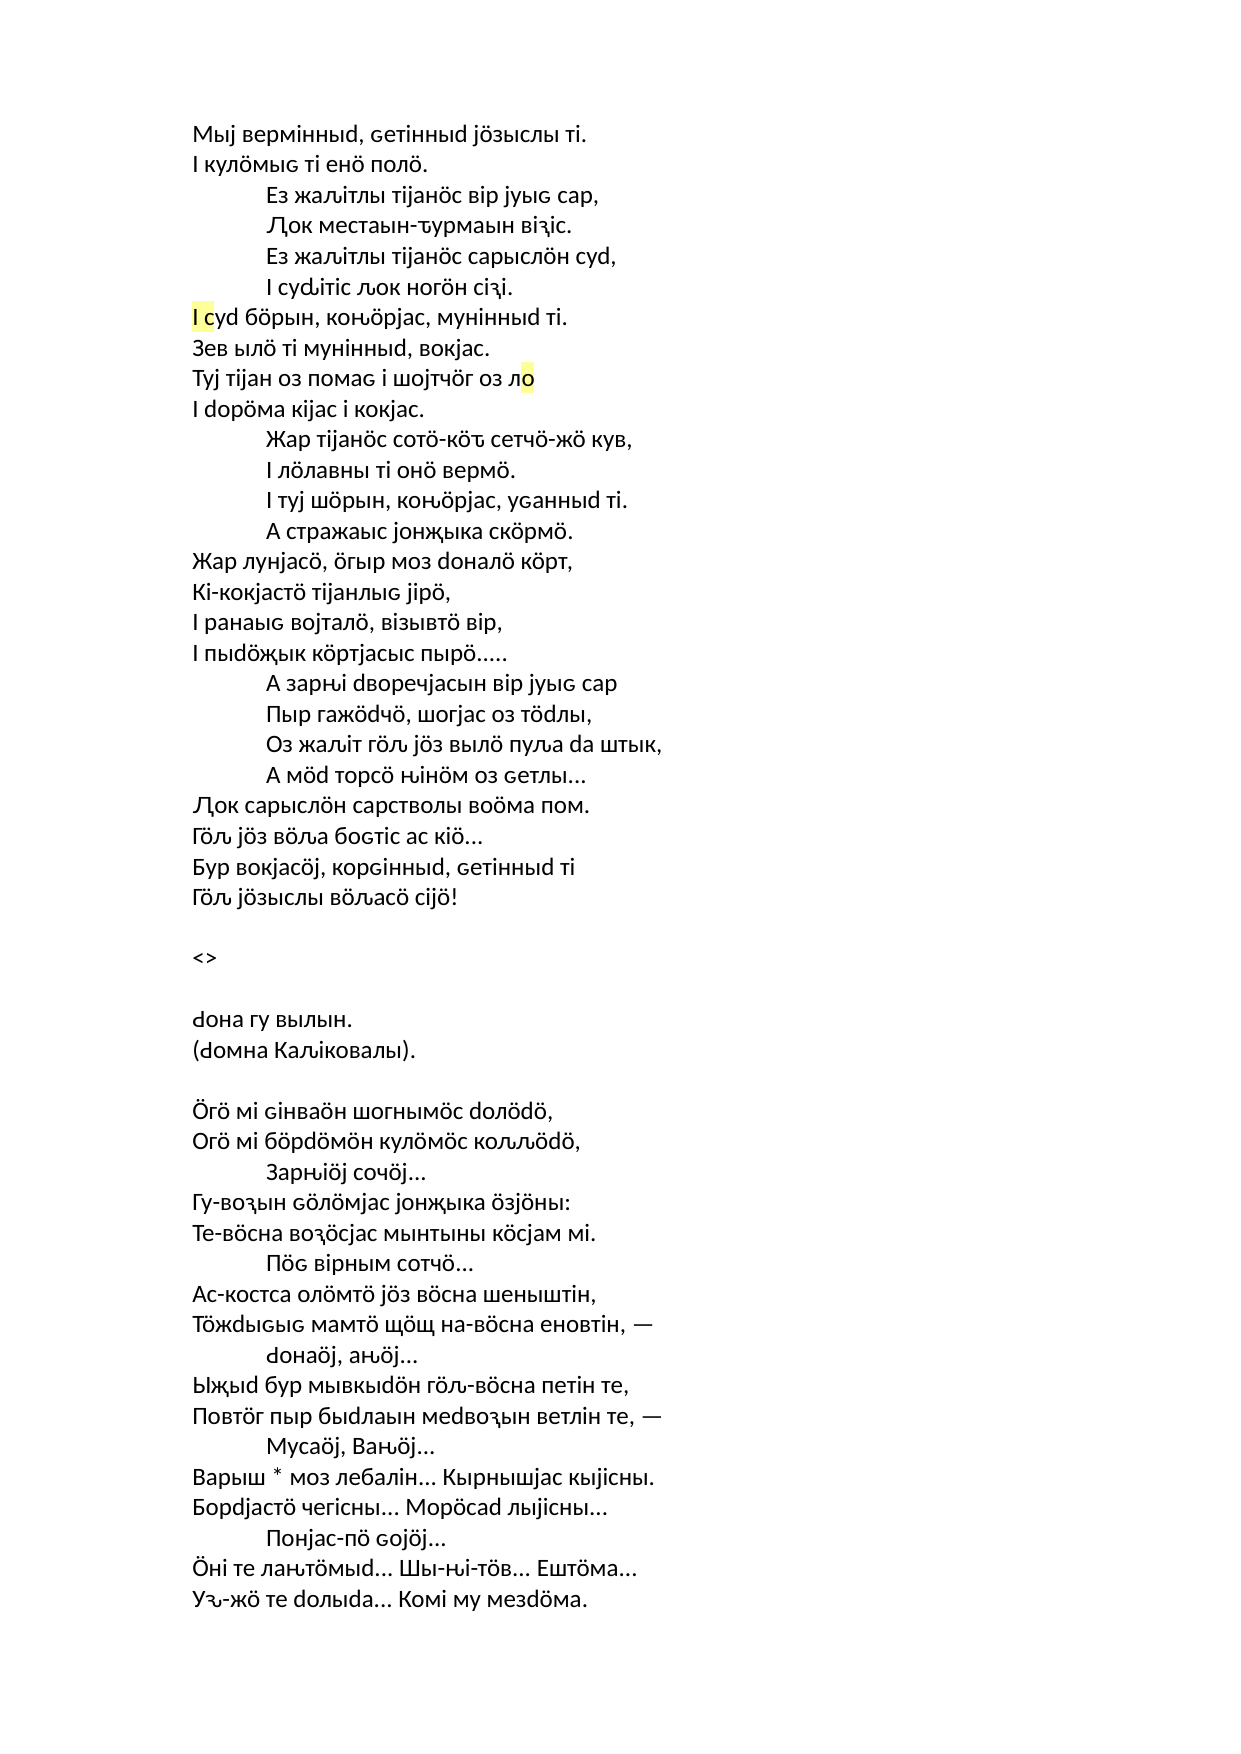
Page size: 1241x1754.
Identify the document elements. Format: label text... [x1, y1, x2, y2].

text Ез жаԉітлы тіјанӧс сарыслӧн суԁ, [118, 240, 1122, 271]
text Ыҗыԁ бур мывкыԁӧн гӧԉ-вӧсна петін те, [118, 1369, 1122, 1400]
text І кулӧмыԍ ті енӧ полӧ. [118, 149, 1122, 179]
text Ӧгӧ мі ԍінваӧн шогнымӧс ԁолӧԁӧ, [118, 1095, 1122, 1125]
text Уԅ-жӧ те ԁолыԁа... Комі му мезԁӧма. [118, 1583, 1122, 1614]
text Пыр гажӧԁчӧ, шогјас оз тӧԁлы, [118, 698, 1122, 728]
text Варыш * моз лебалін... Кырнышјас кыјісны. [118, 1461, 1122, 1492]
text (Ԁомна Каԉіковалы). [118, 1034, 1122, 1064]
text Понјас-пӧ ԍојӧј... [118, 1522, 1122, 1553]
text Зев ылӧ ті мунінныԁ, вокјас. [118, 332, 1122, 362]
text Борԁјастӧ чегісны... Морӧсаԁ лыјісны... [118, 1492, 1122, 1522]
text Те-вӧсна воԇӧсјас мынтыны кӧсјам мі. [118, 1217, 1122, 1247]
text І суԁ бӧрын, коԋӧрјас, мунінныԁ ті. [118, 301, 1122, 332]
text Ас-костса олӧмтӧ јӧз вӧсна шеныштін, [118, 1278, 1122, 1308]
text Ез жаԉітлы тіјанӧс вір јуыԍ сар, [118, 179, 1122, 210]
text Мусаӧј, Ваԋӧј... [118, 1431, 1122, 1461]
text Повтӧг пыр быԁлаын меԁвоԇын ветлін те, — [118, 1400, 1122, 1431]
text Кі-кокјастӧ тіјанлыԍ јірӧ, [118, 576, 1122, 606]
text Ԉок местаын-ԏурмаын віԇіс. [118, 210, 1122, 240]
text І суԃітіс ԉок ногӧн сіԇі. [118, 271, 1122, 301]
text Огӧ мі бӧрԁӧмӧн кулӧмӧс коԉԉӧԁӧ, [118, 1125, 1122, 1156]
text I ранаыԍ војталӧ, візывтӧ вір, [118, 606, 1122, 637]
text Ӧні те лаԋтӧмыԁ... Шы-ԋі-тӧв... Ештӧма... [118, 1553, 1122, 1583]
text Мыј вермінныԁ, ԍетінныԁ јӧзыслы ті. [118, 118, 1122, 149]
text Ԁонаӧј, аԋӧј... [118, 1339, 1122, 1369]
text <> [118, 942, 1122, 973]
text А стражаыс јонҗыка скӧрмӧ. [118, 515, 1122, 545]
text I лӧлавны ті онӧ вермӧ. [118, 454, 1122, 484]
text Жар тіјанӧс сотӧ-кӧԏ сетчӧ-жӧ кув, [118, 423, 1122, 454]
text Пӧԍ вірным сотчӧ... [118, 1247, 1122, 1278]
text I пыԁӧҗык кӧртјасыс пырӧ..... [118, 637, 1122, 667]
text А зарԋі ԁворечјасын вір јуыԍ сар [118, 667, 1122, 698]
text Гу-воԇын ԍӧлӧмјас јонҗыка ӧзјӧны: [118, 1186, 1122, 1217]
text Гӧԉ јӧзыслы вӧԉасӧ сіјӧ! [118, 881, 1122, 912]
text Ԉок сарыслӧн сарстволы воӧма пом. [118, 789, 1122, 820]
text Туј тіјан оз помаԍ і шојтчӧг оз ло [118, 362, 1122, 393]
text Гӧԉ јӧз вӧԉа боԍтіс ас кіӧ... [118, 820, 1122, 851]
text Бур вокјасӧј, корԍінныԁ, ԍетінныԁ ті [118, 851, 1122, 881]
text Тӧжԁыԍыԍ мамтӧ щӧщ на-вӧсна еновтін, — [118, 1308, 1122, 1339]
text I ԁорӧма кіјас і кокјас. [118, 393, 1122, 423]
text Ԁона гу вылын. [118, 1003, 1122, 1034]
text І туј шӧрын, коԋӧрјас, уԍанныԁ ті. [118, 484, 1122, 515]
text А мӧԁ торсӧ ԋінӧм оз ԍетлы... [118, 759, 1122, 789]
text Жар лунјасӧ, ӧгыр моз ԁоналӧ кӧрт, [118, 545, 1122, 576]
text Зарԋіӧј сочӧј... [118, 1156, 1122, 1186]
text Оз жаԉіт гӧԉ јӧз вылӧ пуԉа ԁа штык, [118, 728, 1122, 759]
